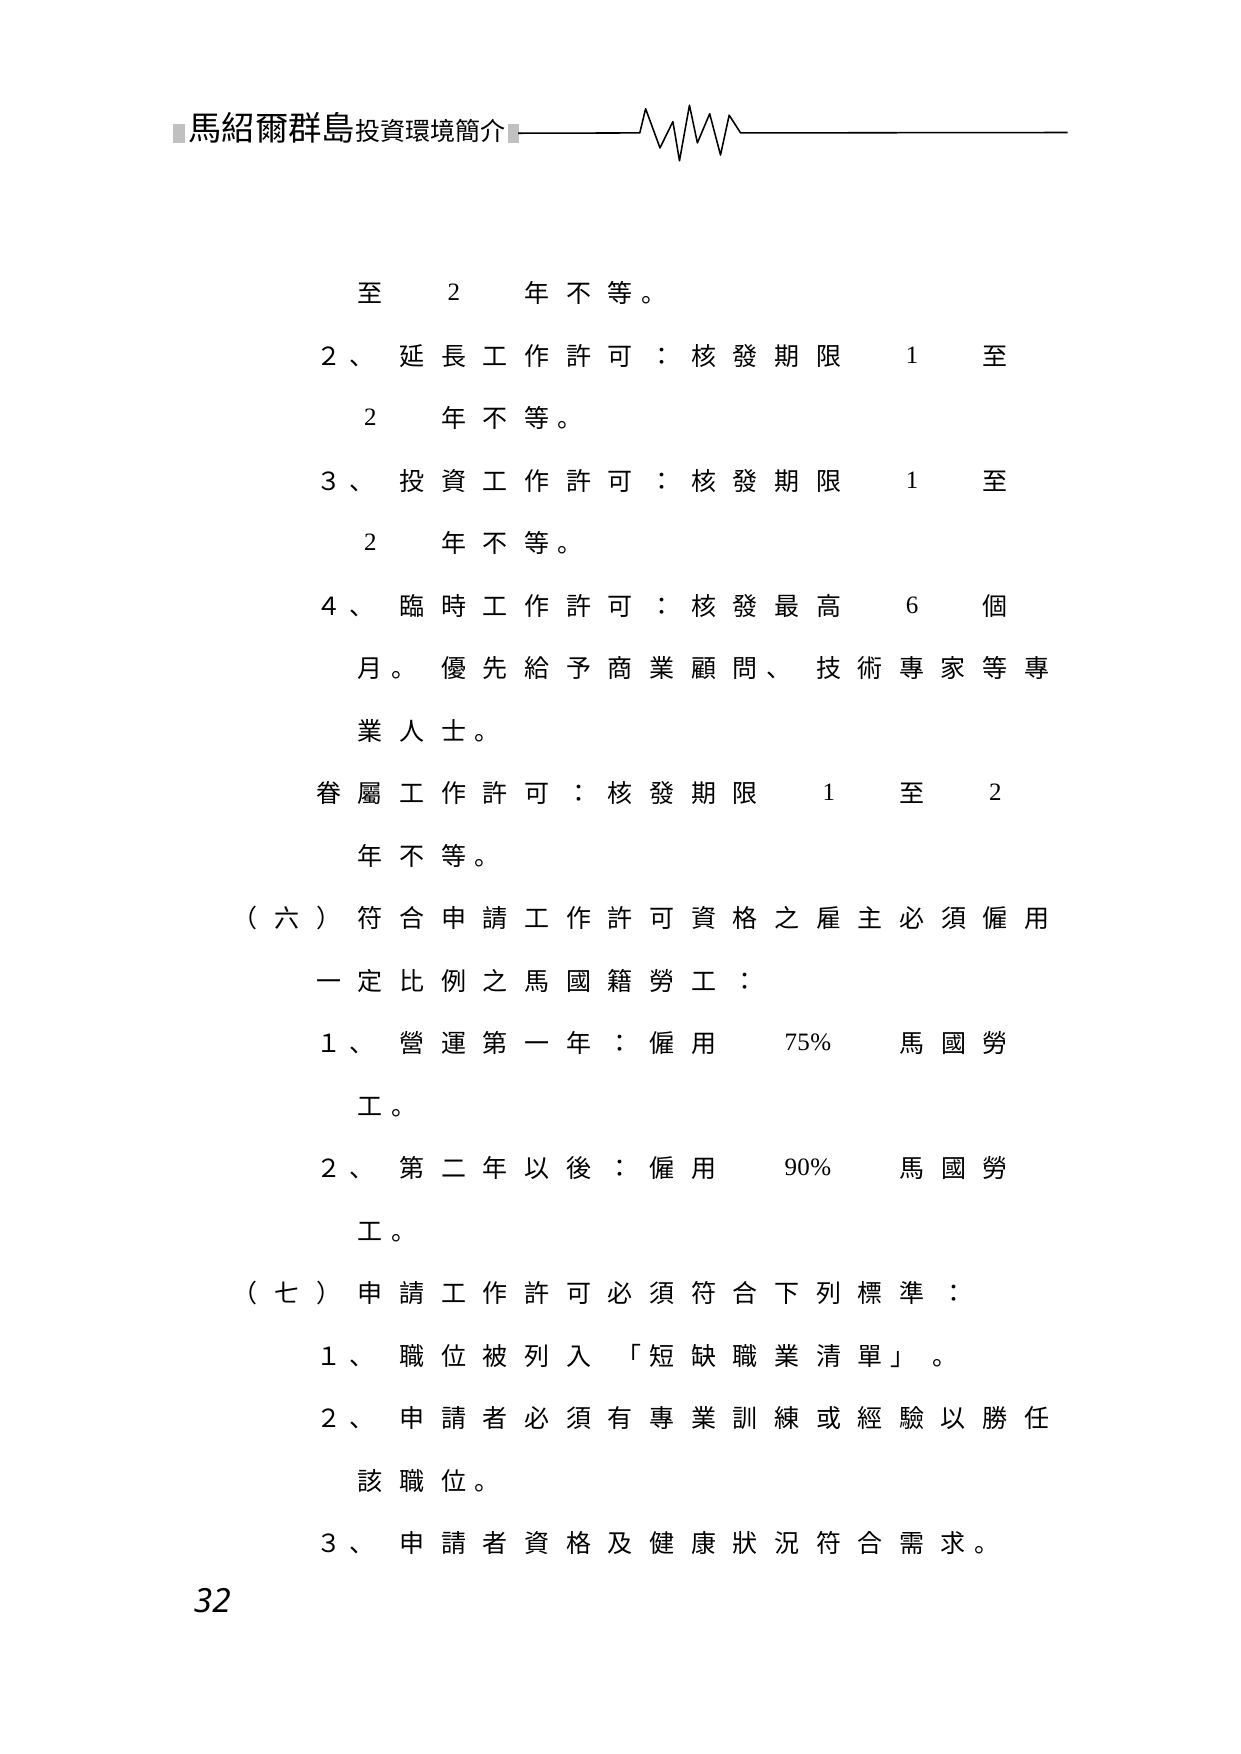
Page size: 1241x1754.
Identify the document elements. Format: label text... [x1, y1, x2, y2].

text １、職位被列入「短缺職業清單」。 [281, 1313, 1058, 1375]
text ３、申請者資格及健康狀況符合需求。 [281, 1500, 1058, 1563]
text （七）申請工作許可必須符合下列標準： [207, 1250, 1058, 1313]
text １、營運第一年：僱用75%馬國勞工。 [281, 1000, 1058, 1125]
text ４、臨時工作許可：核發最高6個月。優先給予商業顧問、技術專家等專業人士。 [281, 563, 1058, 750]
text ２、第二年以後：僱用90%馬國勞工。 [281, 1125, 1058, 1250]
text ２、申請者必須有專業訓練或經驗以勝任該職位。 [281, 1375, 1058, 1500]
text 至2年不等。 [281, 250, 1058, 313]
text ２、延長工作許可：核發期限1至2年不等。 [281, 313, 1058, 438]
text 眷屬工作許可：核發期限1至2年不等。 [281, 750, 1058, 875]
text ３、投資工作許可：核發期限1至2年不等。 [281, 438, 1058, 563]
text （六）符合申請工作許可資格之雇主必須僱用一定比例之馬國籍勞工： [207, 875, 1058, 1000]
